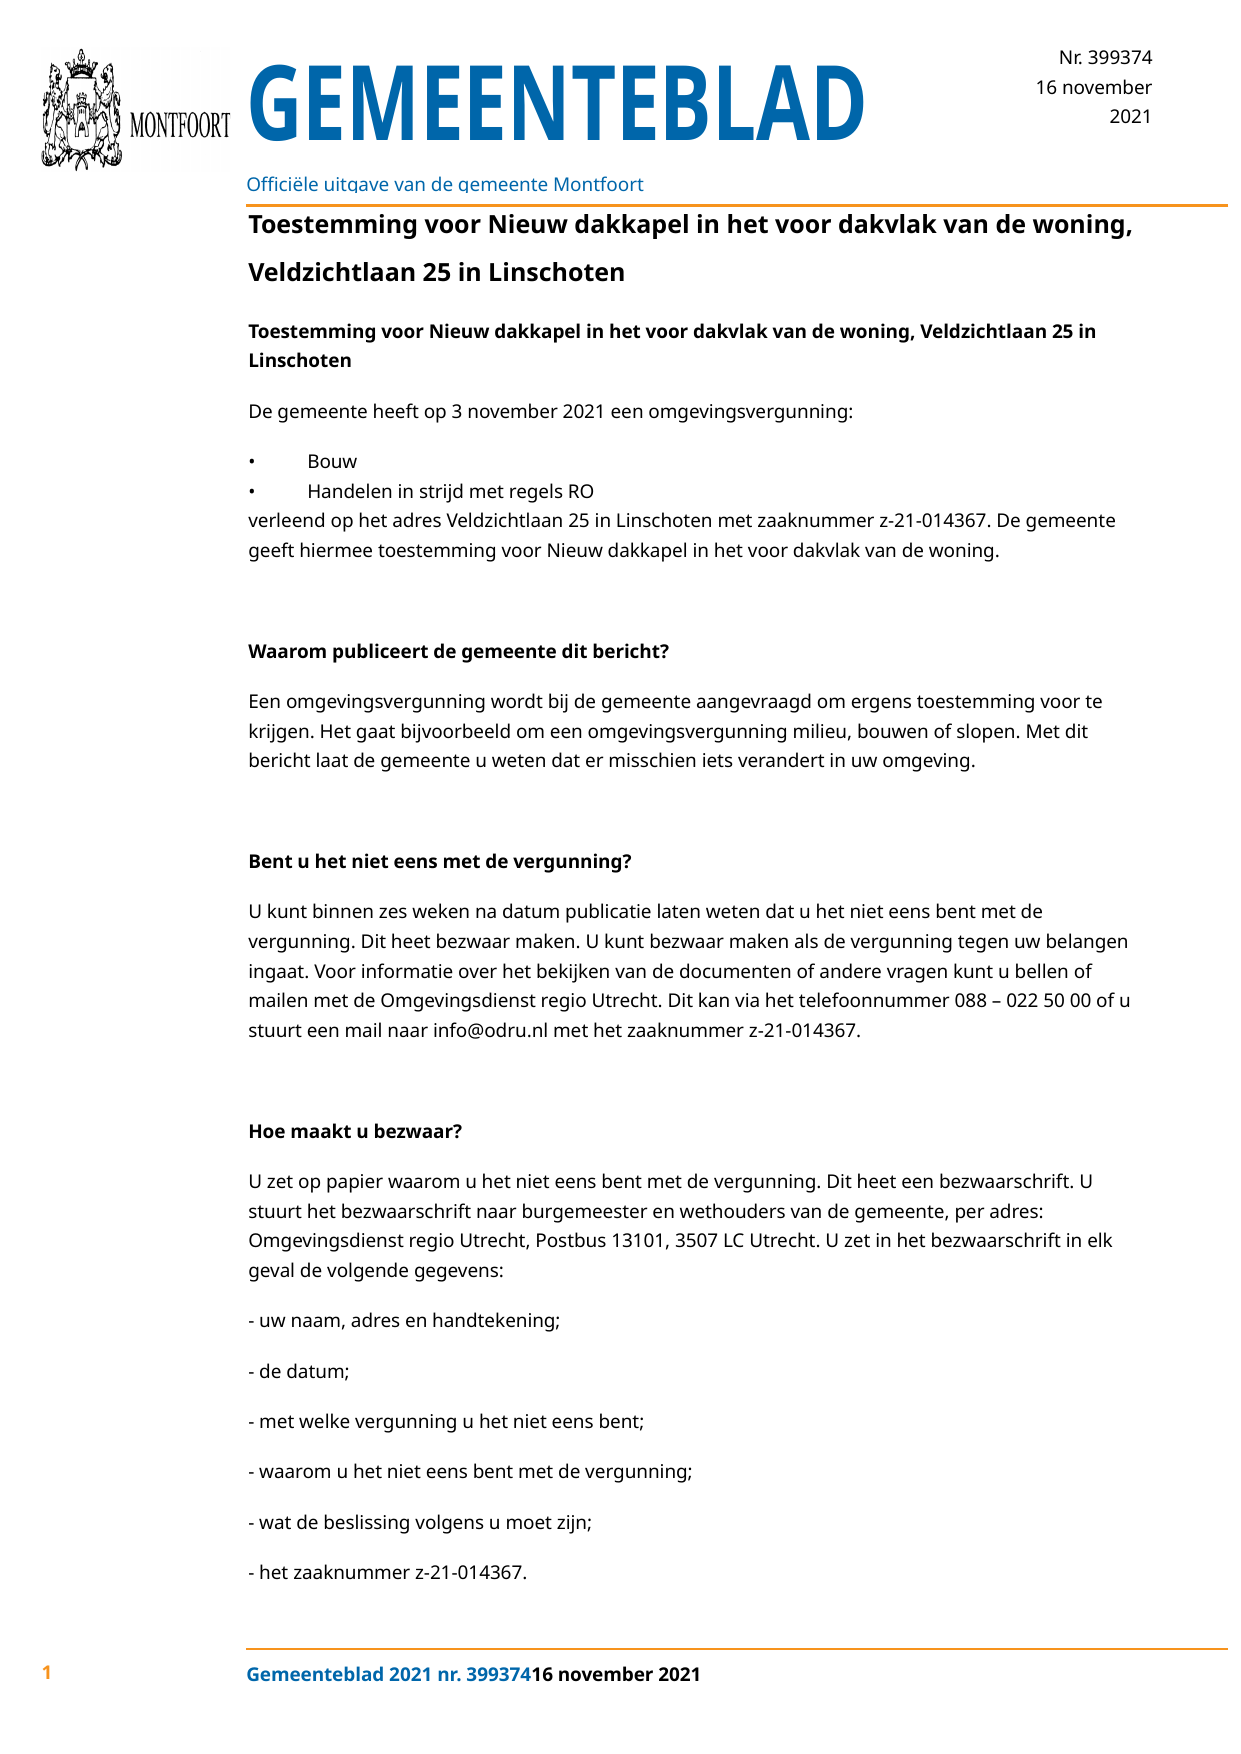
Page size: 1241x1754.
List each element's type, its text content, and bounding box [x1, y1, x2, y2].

text - wat de beslissing volgens u moet zijn; [248, 1509, 1152, 1535]
list Bouw [248, 448, 1152, 474]
text - met welke vergunning u het niet eens bent; [248, 1408, 1152, 1434]
text U zet op papier waarom u het niet eens bent met de vergunning. Dit heet een bezwaarschrift. U stuurt het bezwaarschrift naar burgemeester en wethouders van de gemeente, per adres: Omgevingsdienst regio Utrecht, Postbus 13101, 3507 LC Utrecht. U zet in het bezwaarschrift in elk geval de volgende gegevens: [248, 1168, 1152, 1283]
text - uw naam, adres en handtekening; [248, 1307, 1152, 1333]
text - het zaaknummer z-21-014367. [248, 1559, 1152, 1585]
text Waarom publiceert de gemeente dit bericht? [248, 638, 1152, 664]
text Toestemming voor Nieuw dakkapel in het voor dakvlak van de woning, Veldzichtlaan 25 in Linschoten [248, 318, 1152, 373]
text Bent u het niet eens met de vergunning? [248, 848, 1152, 874]
text Toestemming voor Nieuw dakkapel in het voor dakvlak van de woning, Veldzichtlaan 25 in Linschoten [248, 207, 1152, 288]
text verleend op het adres Veldzichtlaan 25 in Linschoten met zaaknummer z-21-014367. De gemeente geeft hiermee toestemming voor Nieuw dakkapel in het voor dakvlak van de woning. [248, 507, 1152, 563]
text U kunt binnen zes weken na datum publicatie laten weten dat u het niet eens bent met de vergunning. Dit heet bezwaar maken. U kunt bezwaar maken als de vergunning tegen uw belangen ingaat. Voor informatie over het bekijken van de documenten of andere vragen kunt u bellen of mailen met de Omgevingsdienst regio Utrecht. Dit kan via het telefoonnummer 088 – 022 50 00 of u stuurt een mail naar info@odru.nl met het zaaknummer z-21-014367. [248, 899, 1152, 1043]
text De gemeente heeft op 3 november 2021 een omgevingsvergunning: [248, 398, 1152, 424]
text - waarom u het niet eens bent met de vergunning; [248, 1459, 1152, 1484]
list Handelen in strijd met regels RO [248, 478, 1152, 504]
picture [41, 47, 231, 172]
text Hoe maakt u bezwaar? [248, 1118, 1152, 1144]
text Een omgevingsvergunning wordt bij de gemeente aangevraagd om ergens toestemming voor te krijgen. Het gaat bijvoorbeeld om een omgevingsvergunning milieu, bouwen of slopen. Met dit bericht laat de gemeente u weten dat er misschien iets verandert in uw omgeving. [248, 688, 1152, 773]
text - de datum; [248, 1358, 1152, 1384]
